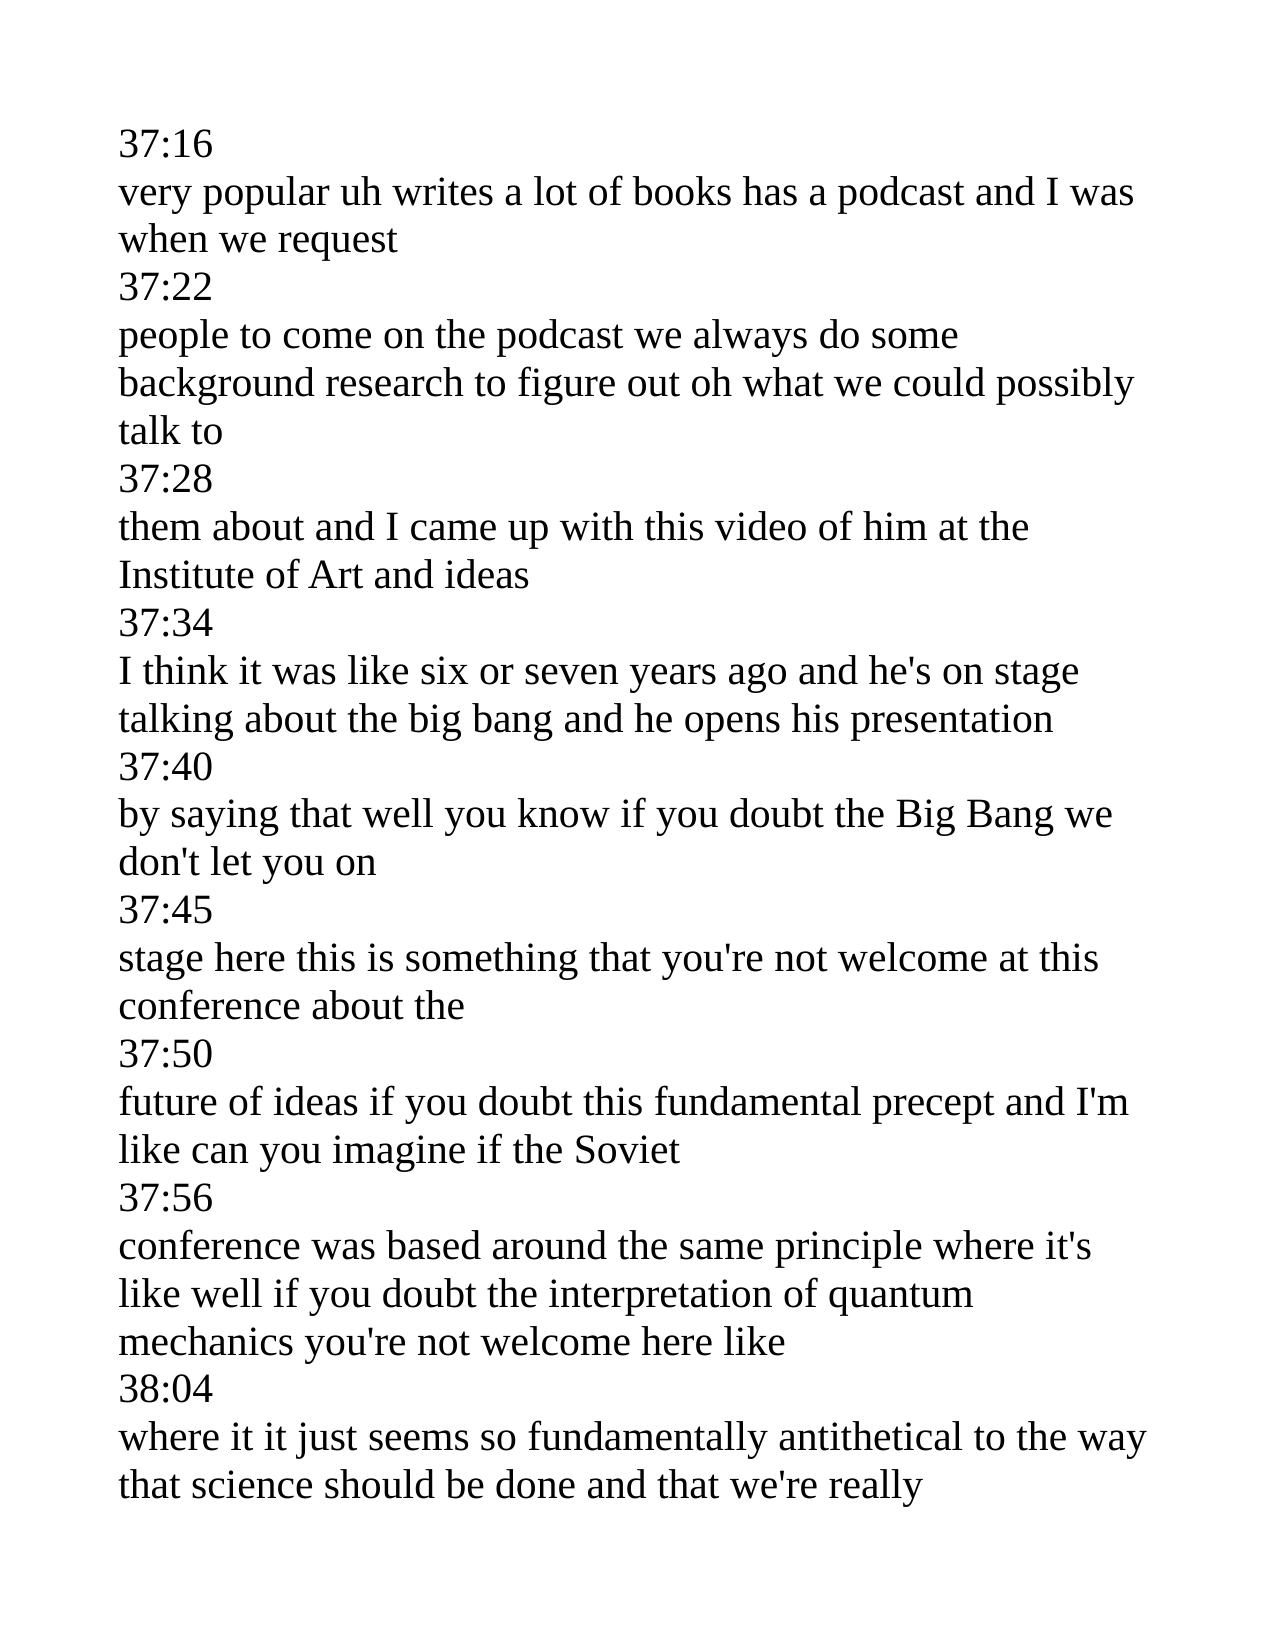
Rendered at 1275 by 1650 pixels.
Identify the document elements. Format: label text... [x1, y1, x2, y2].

text people to come on the podcast we always do some background research to figure out oh what we could possibly talk to [118, 310, 1157, 453]
text them about and I came up with this video of him at the Institute of Art and ideas [118, 501, 1157, 597]
text very popular uh writes a lot of books has a podcast and I was when we request [118, 166, 1157, 262]
text by saying that well you know if you doubt the Big Bang we don't let you on [118, 789, 1157, 885]
text 38:04 [118, 1364, 1157, 1412]
text 37:22 [118, 262, 1157, 310]
text 37:45 [118, 885, 1157, 933]
text conference was based around the same principle where it's like well if you doubt the interpretation of quantum mechanics you're not welcome here like [118, 1220, 1157, 1364]
text 37:28 [118, 453, 1157, 501]
text 37:50 [118, 1028, 1157, 1076]
text 37:56 [118, 1172, 1157, 1220]
text stage here this is something that you're not welcome at this conference about the [118, 933, 1157, 1028]
text 37:40 [118, 741, 1157, 789]
text I think it was like six or seven years ago and he's on stage talking about the big bang and he opens his presentation [118, 645, 1157, 741]
text future of ideas if you doubt this fundamental precept and I'm like can you imagine if the Soviet [118, 1076, 1157, 1172]
text 37:16 [118, 118, 1157, 166]
text where it it just seems so fundamentally antithetical to the way that science should be done and that we're really [118, 1412, 1157, 1508]
text 37:34 [118, 597, 1157, 645]
